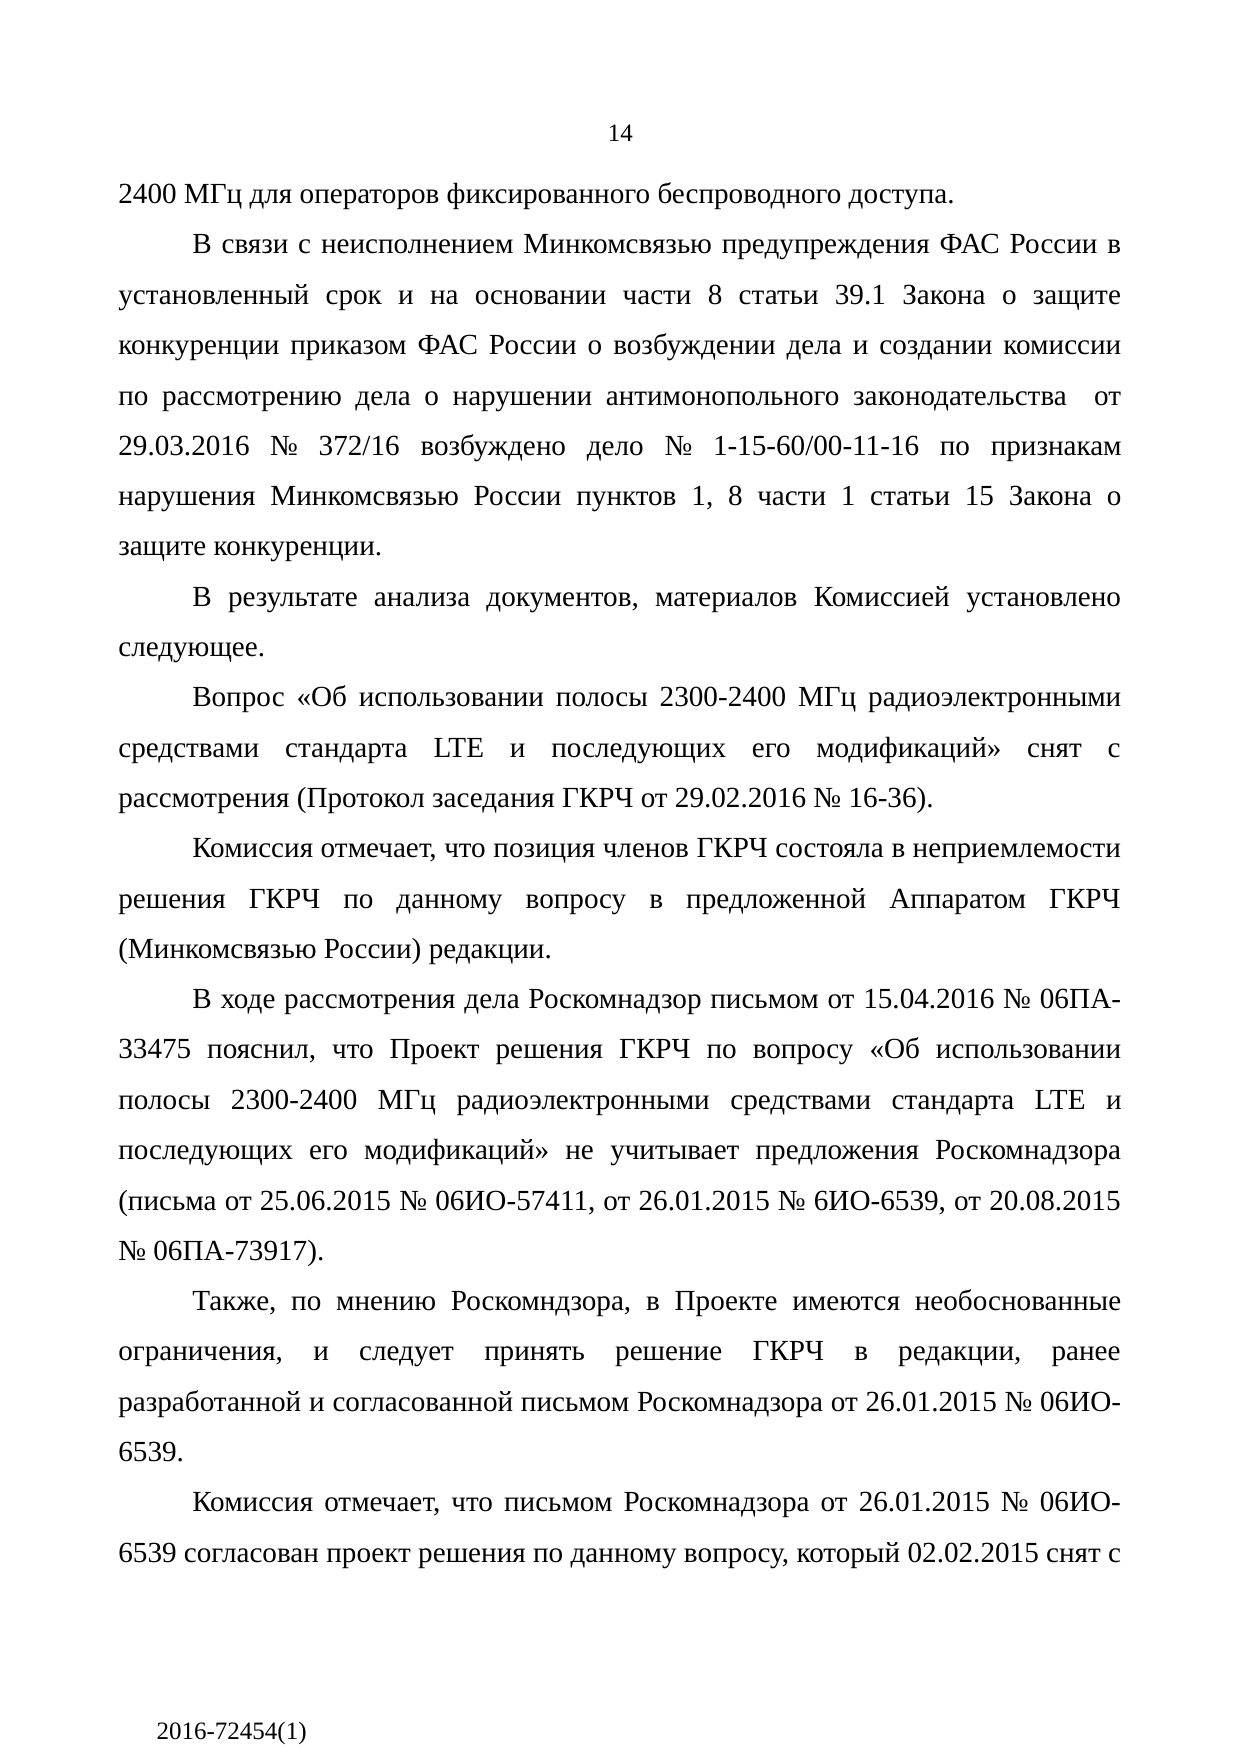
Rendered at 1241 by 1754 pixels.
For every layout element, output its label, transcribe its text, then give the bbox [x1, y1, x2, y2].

text 2400 МГц для операторов фиксированного беспроводного доступа. [118, 176, 1122, 210]
text Комиссия отмечает, что письмом Роскомнадзора от 26.01.2015 № 06ИО-6539 согласован проект решения по данному вопросу, который 02.02.2015 снят с [118, 1484, 1122, 1568]
text В связи с неисполнением Минкомсвязью предупреждения ФАС России в установленный срок и на основании части 8 статьи 39.1 Закона о защите конкуренции приказом ФАС России о возбуждении дела и создании комиссии по рассмотрению дела о нарушении антимонопольного законодательства от 29.03.2016 № 372/16 возбуждено дело № 1-15-60/00-11-16 по признакам нарушения Минкомсвязью России пунктов 1, 8 части 1 статьи 15 Закона о защите конкуренции. [118, 227, 1122, 562]
text Также, по мнению Роскомндзора, в Проекте имеются необоснованные ограничения, и следует принять решение ГКРЧ в редакции, ранее разработанной и согласованной письмом Роскомнадзора от 26.01.2015 № 06ИО-6539. [118, 1283, 1122, 1468]
text В результате анализа документов, материалов Комиссией установлено следующее. [118, 579, 1122, 663]
text В ходе рассмотрения дела Роскомнадзор письмом от 15.04.2016 № 06ПА-33475 пояснил, что Проект решения ГКРЧ по вопросу «Об использовании полосы 2300-2400 МГц радиоэлектронными средствами стандарта LTE и последующих его модификаций» не учитывает предложения Роскомнадзора (письма от 25.06.2015 № 06ИО-57411, от 26.01.2015 № 6ИО-6539, от 20.08.2015 № 06ПА-73917). [118, 981, 1122, 1266]
text Комиссия отмечает, что позиция членов ГКРЧ состояла в неприемлемости решения ГКРЧ по данному вопросу в предложенной Аппаратом ГКРЧ (Минкомсвязью России) редакции. [118, 830, 1122, 964]
text Вопрос «Об использовании полосы 2300-2400 МГц радиоэлектронными средствами стандарта LTE и последующих его модификаций» снят с рассмотрения (Протокол заседания ГКРЧ от 29.02.2016 № 16-36). [118, 679, 1122, 814]
